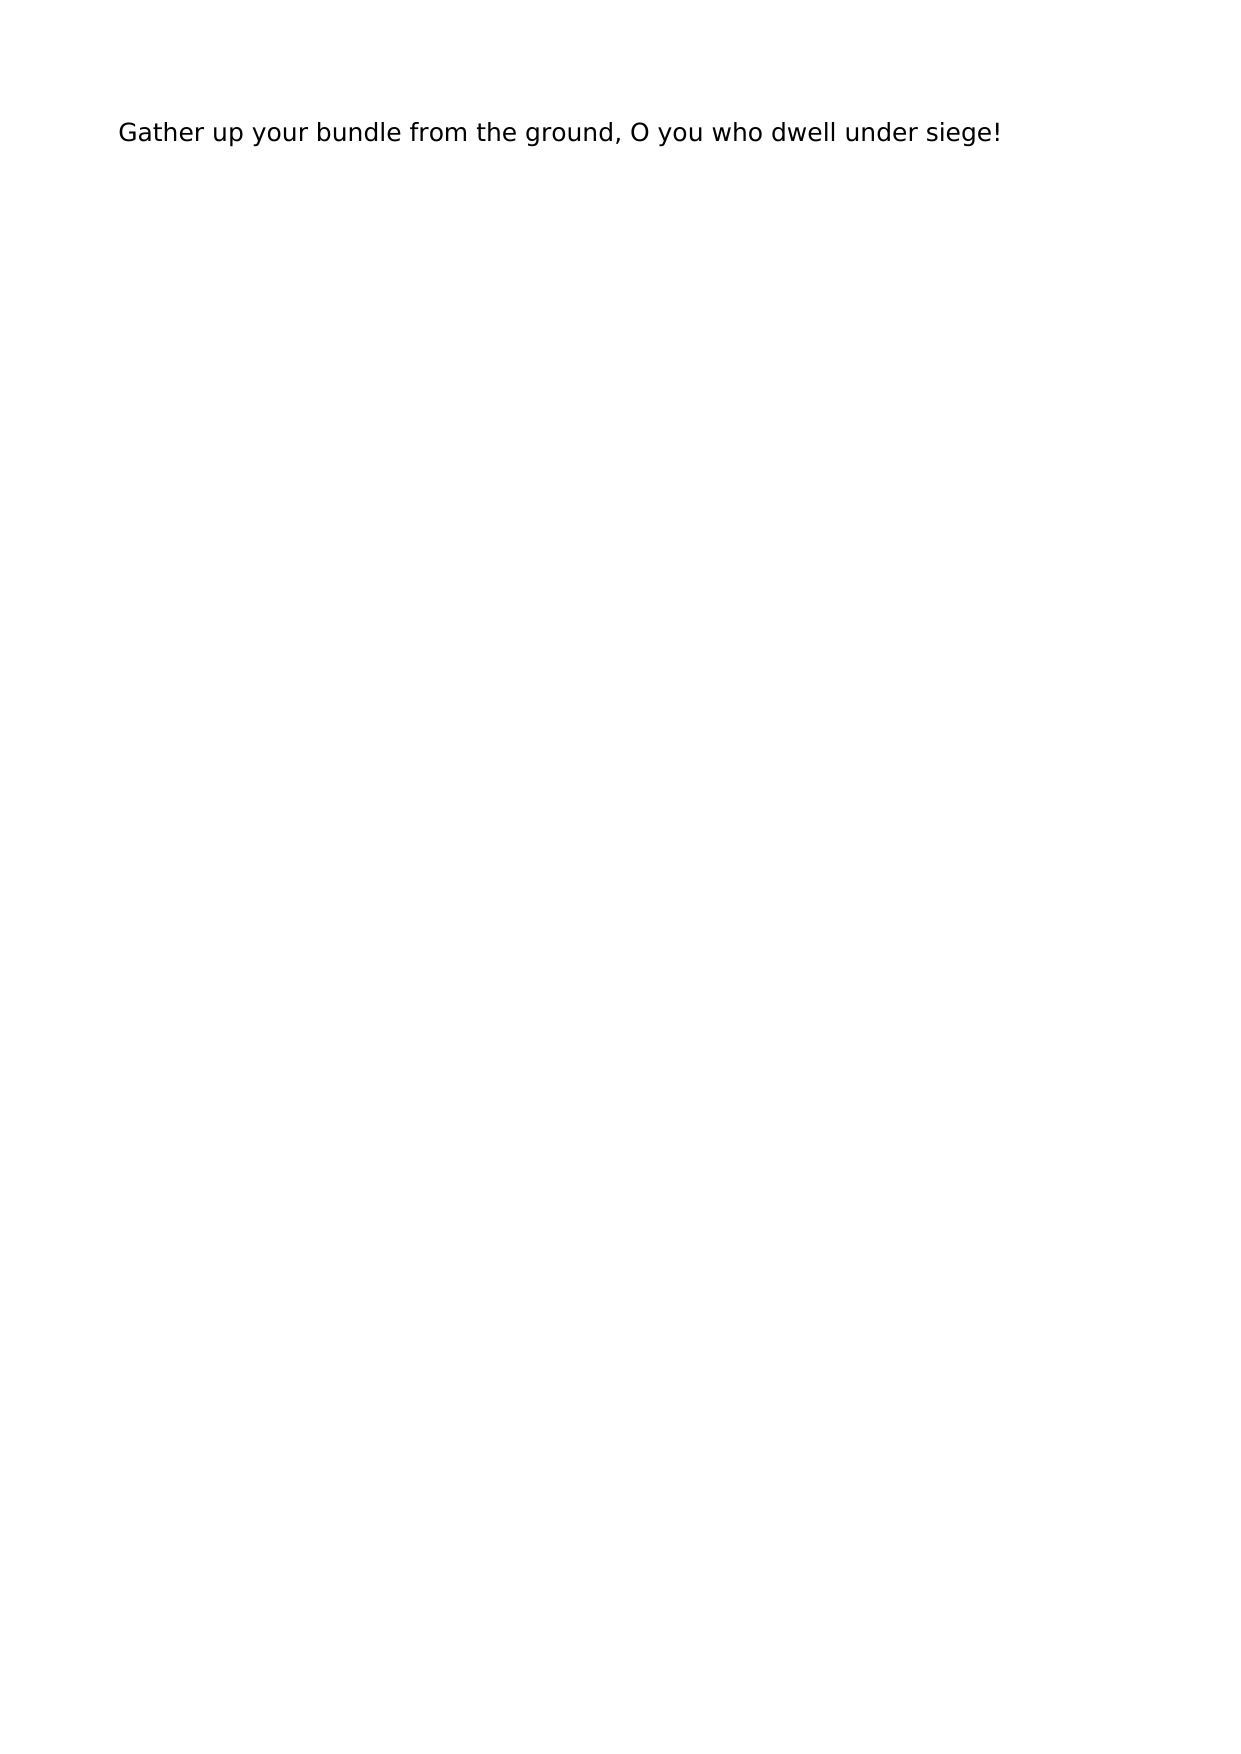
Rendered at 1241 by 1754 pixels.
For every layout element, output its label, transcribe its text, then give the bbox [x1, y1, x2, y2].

text Gather up your bundle from the ground, O you who dwell under siege! [118, 118, 1122, 147]
